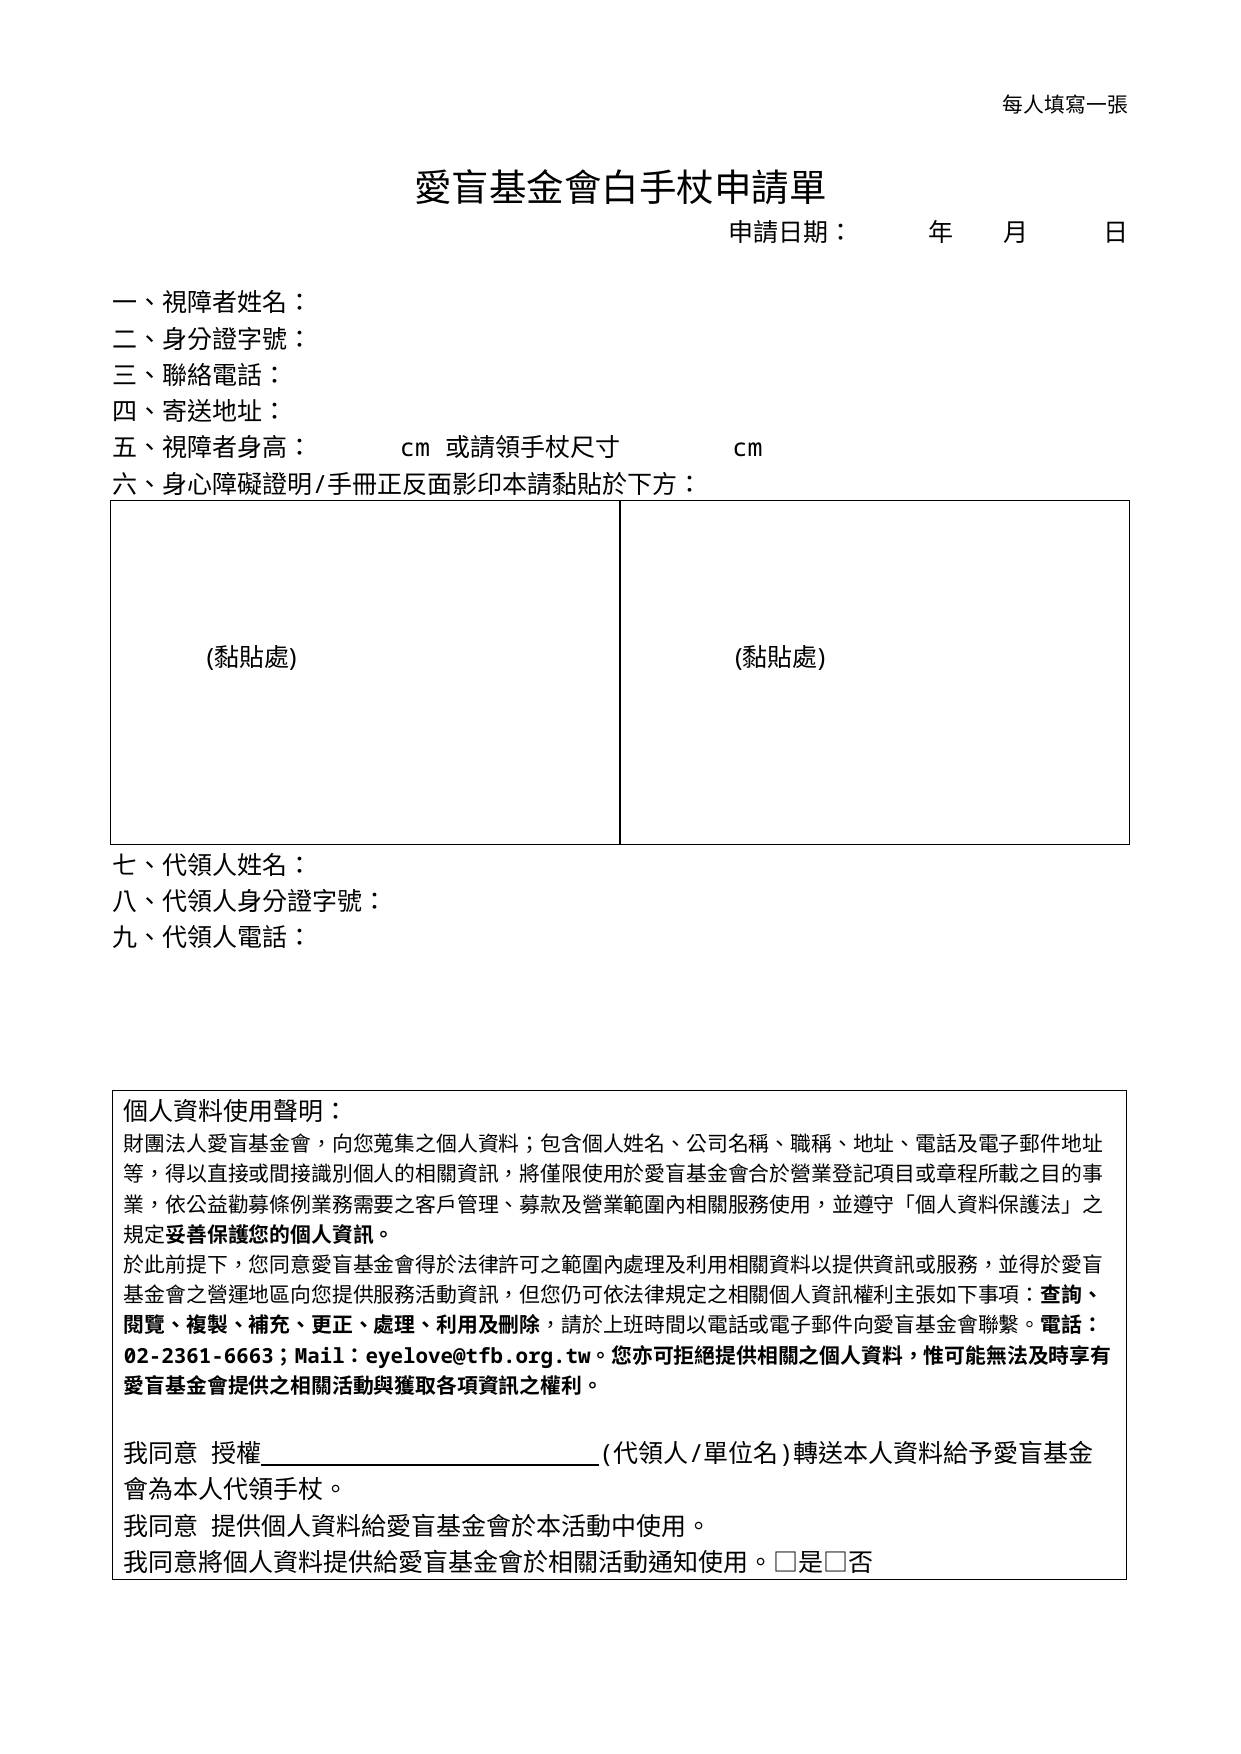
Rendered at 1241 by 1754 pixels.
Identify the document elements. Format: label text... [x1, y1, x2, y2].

text 八、代領人身分證字號： [112, 881, 1128, 918]
text 愛盲基金會白手杖申請單 [112, 158, 1128, 212]
table_header (黏貼處) [621, 501, 1129, 844]
text 六、身心障礙證明/手冊正反面影印本請黏貼於下方： [112, 464, 1128, 500]
text 七、代領人姓名： [112, 845, 1128, 881]
text 三、聯絡電話： [112, 355, 1128, 392]
text 四、寄送地址： [112, 392, 1128, 428]
text 五、視障者身高： cm 或請領手杖尺寸 cm [112, 428, 1128, 464]
text 九、代領人電話： [112, 918, 1128, 954]
table_header 個人資料使用聲明： 財團法人愛盲基金會，向您蒐集之個人資料；包含個人姓名、公司名稱、職稱、地址、電話及電子郵件地址等，得以直接或間接識別個人的相關資訊，將僅限使用於愛盲基金會合於營業登記項目或章程所載之目的事業，依公益勸募條例業務需要之客戶管理、募款及營業範圍內相關服務使用，並遵守「個人資料保護法」之規定妥善保護您的個人資訊。 於此前提下，您同意愛盲基金會得於法律許可之範圍內處理及利用相關資料以提供資訊或服務，並得於愛盲基金會之營運地區向您提供服務活動資訊，但您仍可依法律規定之相關個人資訊權利主張如下事項：查詢、閱覽、複製、補充、更正、處理、利用及刪除，請於上班時間以電話或電子郵件向愛盲基金會聯繫。電話：02-2361-6663；Mail：eyelove@tfb.org.tw。您亦可拒絕提供相關之個人資料，惟可能無法及時享有愛盲基金會提供之相關活動與獲取各項資訊之權利。 我同意 授權 (代領人/單位名)轉送本人資料給予愛盲基金會為本人代領手杖。 我同意 提供個人資料給愛盲基金會於本活動中使用。 我同意將個人資料提供給愛盲基金會於相關活動通知使用。□是□否 [113, 1091, 1126, 1578]
table_header (黏貼處) [111, 501, 619, 844]
text 二、身分證字號： [112, 319, 1128, 355]
text 一、視障者姓名： [112, 283, 1128, 319]
text 申請日期： 年 月 日 [112, 212, 1128, 249]
